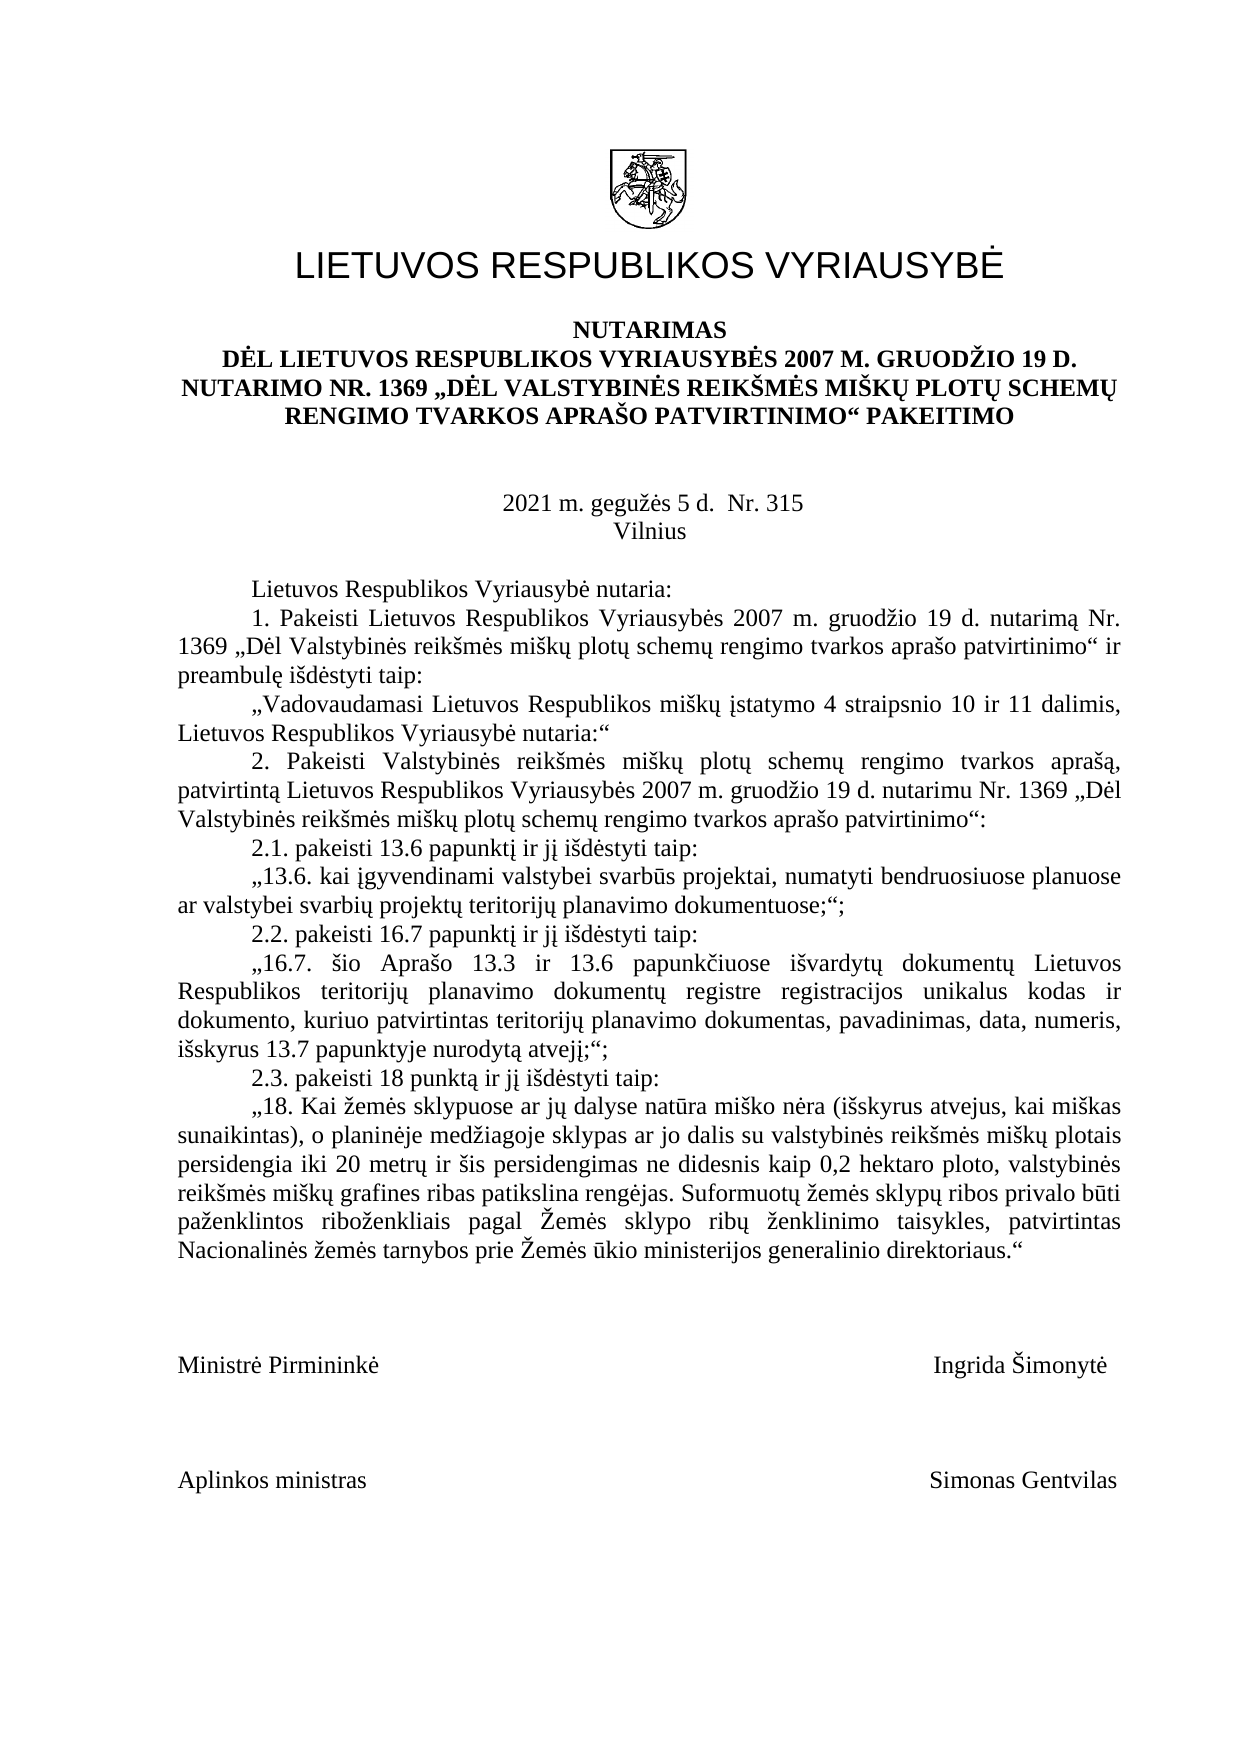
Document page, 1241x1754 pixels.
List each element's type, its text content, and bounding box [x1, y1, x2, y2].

text Aplinkos ministras Simonas Gentvilas [177, 1465, 1122, 1494]
text Vilnius [177, 516, 1122, 545]
text 1. Pakeisti Lietuvos Respublikos Vyriausybės 2007 m. gruodžio 19 d. nutarimą Nr. 1369 „Dėl Valstybinės reikšmės miškų plotų schemų rengimo tvarkos aprašo patvirtinimo“ ir preambulę išdėstyti taip: [177, 603, 1122, 689]
text 2.1. pakeisti 13.6 papunktį ir jį išdėstyti taip: [177, 833, 1122, 861]
text 2.3. pakeisti 18 punktą ir jį išdėstyti taip: [177, 1063, 1122, 1091]
text 2.2. pakeisti 16.7 papunktį ir jį išdėstyti taip: [177, 919, 1122, 948]
text nutarimas [177, 315, 1122, 344]
text Ministrė Pirmininkė Ingrida Šimonytė [177, 1350, 1122, 1379]
text DĖL LIETUVOS RESPUBLIKOS VYRIAUSYBĖS 2007 M. GRUODŽIO 19 D. NUTARIMO NR. 1369 „DĖL VALSTYBINĖS REIKŠMĖS MIŠKŲ PLOTŲ SCHEMŲ RENGIMO TVARKOS APRAŠO PATVIRTINIMO“ PAKEITIMO [177, 344, 1122, 430]
text „16.7. šio Aprašo 13.3 ir 13.6 papunkčiuose išvardytų dokumentų Lietuvos Respublikos teritorijų planavimo dokumentų registre registracijos unikalus kodas ir dokumento, kuriuo patvirtintas teritorijų planavimo dokumentas, pavadinimas, data, numeris, išskyrus 13.7 papunktyje nurodytą atvejį;“; [177, 948, 1122, 1063]
text 2. Pakeisti Valstybinės reikšmės miškų plotų schemų rengimo tvarkos aprašą, patvirtintą Lietuvos Respublikos Vyriausybės 2007 m. gruodžio 19 d. nutarimu Nr. 1369 „Dėl Valstybinės reikšmės miškų plotų schemų rengimo tvarkos aprašo patvirtinimo“: [177, 746, 1122, 833]
text „Vadovaudamasi Lietuvos Respublikos miškų įstatymo 4 straipsnio 10 ir 11 dalimis, Lietuvos Respublikos Vyriausybė nutaria:“ [177, 689, 1122, 746]
text Lietuvos Respublikos Vyriausybė [177, 243, 1122, 286]
text „18. Kai žemės sklypuose ar jų dalyse natūra miško nėra (išskyrus atvejus, kai miškas sunaikintas), o planinėje medžiagoje sklypas ar jo dalis su valstybinės reikšmės miškų plotais persidengia iki 20 metrų ir šis persidengimas ne didesnis kaip 0,2 hektaro ploto, valstybinės reikšmės miškų grafines ribas patikslina rengėjas. Suformuotų žemės sklypų ribos privalo būti paženklintos riboženkliais pagal Žemės sklypo ribų ženklinimo taisykles, patvirtintas Nacionalinės žemės tarnybos prie Žemės ūkio ministerijos generalinio direktoriaus.“ [177, 1091, 1122, 1264]
text „13.6. kai įgyvendinami valstybei svarbūs projektai, numatyti bendruosiuose planuose ar valstybei svarbių projektų teritorijų planavimo dokumentuose;“; [177, 861, 1122, 919]
text 2021 m. gegužės 5 d. Nr. 315 [177, 488, 1122, 516]
text Lietuvos Respublikos Vyriausybė nutaria: [177, 574, 1122, 603]
